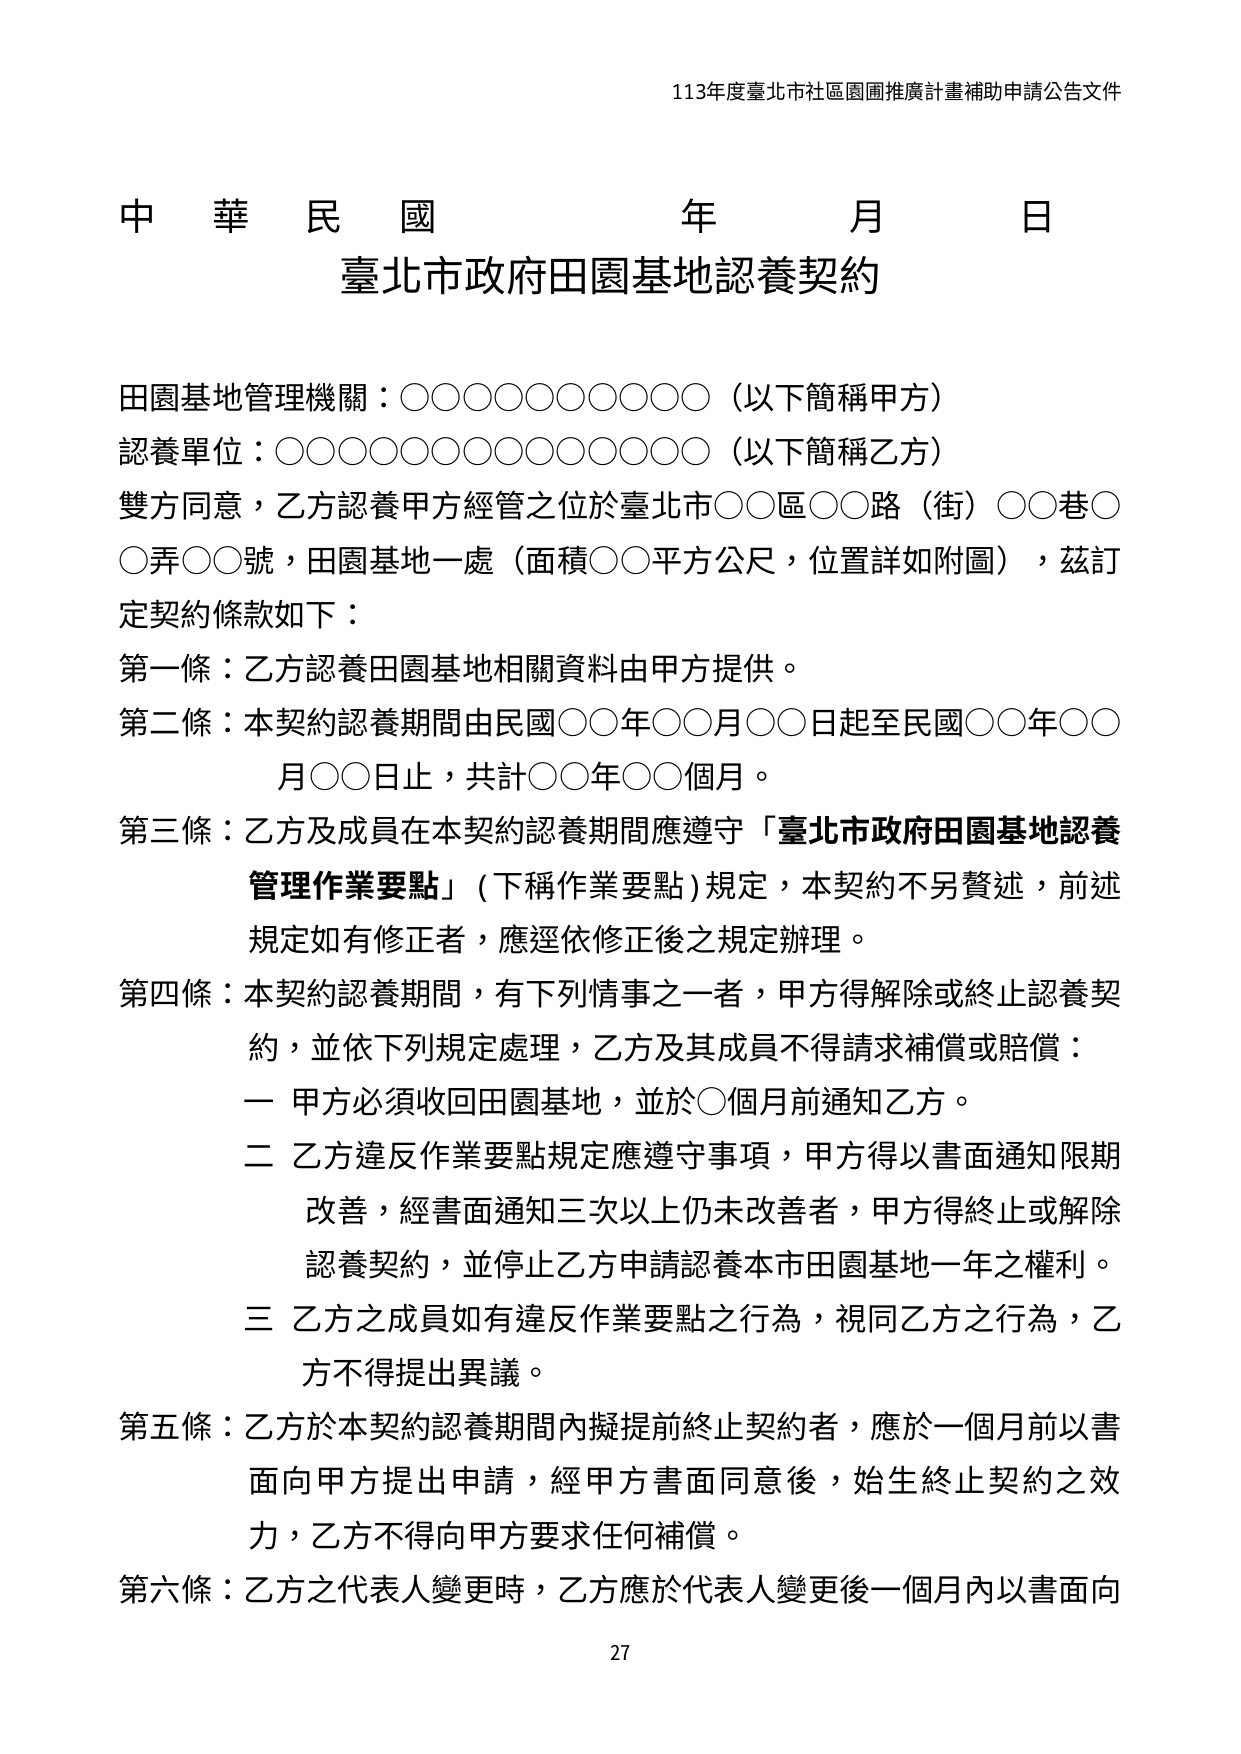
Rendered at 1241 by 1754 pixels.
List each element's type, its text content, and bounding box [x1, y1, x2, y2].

text 二 乙方違反作業要點規定應遵守事項，甲方得以書面通知限期改善，經書面通知三次以上仍未改善者，甲方得終止或解除認養契約，並停止乙方申請認養本市田園基地一年之權利。 [243, 1124, 1122, 1287]
text 雙方同意，乙方認養甲方經管之位於臺北市○○區○○路（街）○○巷○○弄○○號，田園基地一處（面積○○平方公尺，位置詳如附圖），茲訂定契約條款如下： [118, 474, 1122, 637]
text 第五條：乙方於本契約認養期間內擬提前終止契約者，應於一個月前以書面向甲方提出申請，經甲方書面同意後，始生終止契約之效力，乙方不得向甲方要求任何補償。 [118, 1395, 1122, 1558]
text 認養單位：○○○○○○○○○○○○○○（以下簡稱乙方） [118, 420, 1122, 474]
text 田園基地管理機關：○○○○○○○○○○（以下簡稱甲方） [118, 366, 1122, 420]
text 第二條：本契約認養期間由民國○○年○○月○○日起至民國○○年○○月○○日止，共計○○年○○個月。 [118, 691, 1122, 799]
text 三 乙方之成員如有違反作業要點之行為，視同乙方之行為，乙方不得提出異議。 [243, 1287, 1122, 1395]
text 第四條：本契約認養期間，有下列情事之一者，甲方得解除或終止認養契約，並依下列規定處理，乙方及其成員不得請求補償或賠償： [118, 962, 1122, 1070]
text 第三條：乙方及成員在本契約認養期間應遵守「臺北市政府田園基地認養管理作業要點」(下稱作業要點)規定，本契約不另贅述，前述規定如有修正者，應逕依修正後之規定辦理。 [118, 799, 1122, 962]
text 一 甲方必須收回田園基地，並於○個月前通知乙方。 [243, 1070, 1122, 1124]
text 臺北市政府田園基地認養契約 [105, 241, 1115, 304]
text 中 華 民 國 年 月 日 [118, 187, 1122, 241]
text 第一條：乙方認養田園基地相關資料由甲方提供。 [118, 637, 1122, 691]
text 第六條：乙方之代表人變更時，乙方應於代表人變更後一個月內以書面向 [118, 1558, 1122, 1612]
